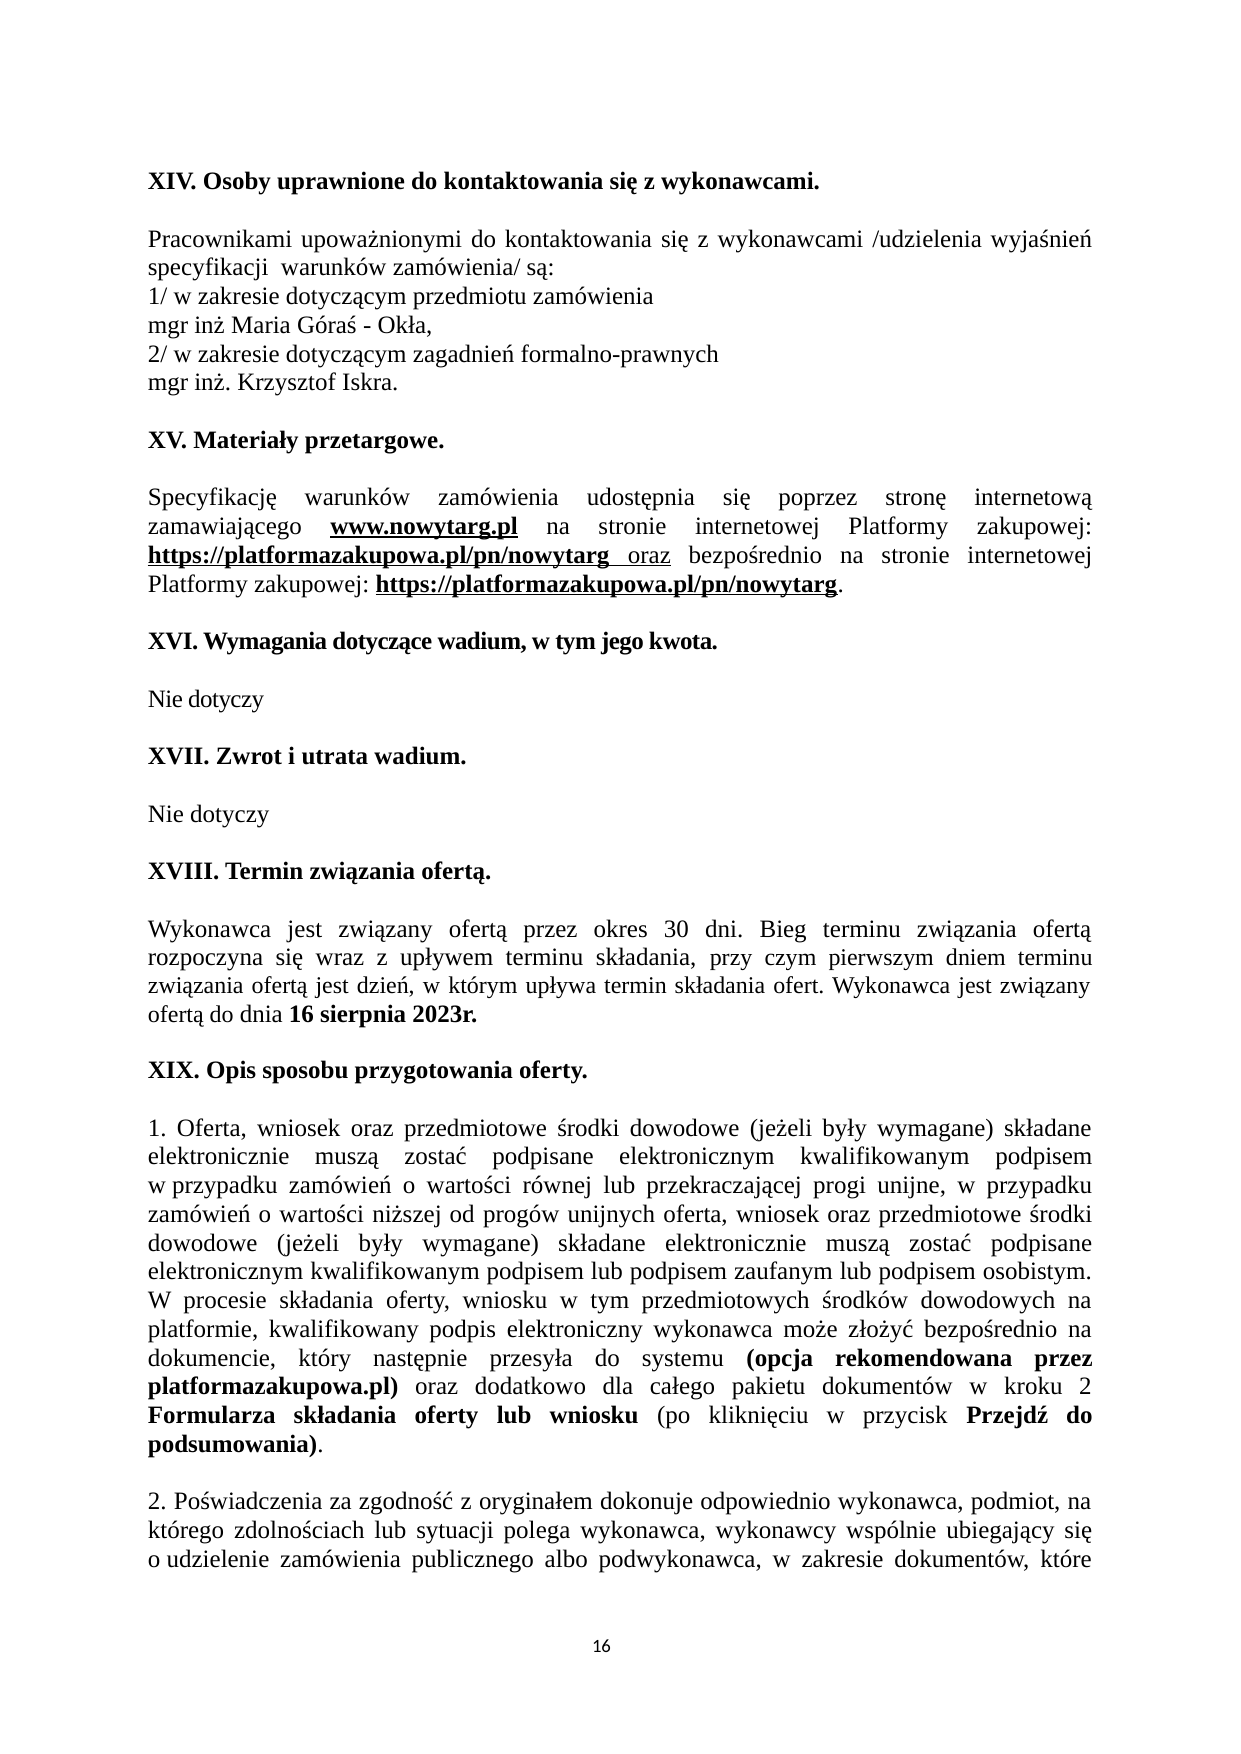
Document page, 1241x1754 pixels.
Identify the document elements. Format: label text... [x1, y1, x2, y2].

text 2. Poświadczenia za zgodność z oryginałem dokonuje odpowiednio wykonawca, podmiot, na którego zdolnościach lub sytuacji polega wykonawca, wykonawcy wspólnie ubiegający się o udzielenie zamówienia publicznego albo podwykonawca, w zakresie dokumentów, które [148, 1486, 1093, 1573]
text Pracownikami upoważnionymi do kontaktowania się z wykonawcami /udzielenia wyjaśnień specyfikacji warunków zamówienia/ są: [148, 224, 1093, 281]
text XVIII. Termin związania ofertą. [148, 856, 1093, 885]
text XVII. Zwrot i utrata wadium. [148, 741, 1093, 770]
text Nie dotyczy [148, 684, 1093, 712]
text mgr inż. Krzysztof Iskra. [148, 367, 1093, 396]
text XIV. Osoby uprawnione do kontaktowania się z wykonawcami. [148, 166, 1093, 195]
text 1. Oferta, wniosek oraz przedmiotowe środki dowodowe (jeżeli były wymagane) składane elektronicznie muszą zostać podpisane elektronicznym kwalifikowanym podpisem w przypadku zamówień o wartości równej lub przekraczającej progi unijne, w przypadku zamówień o wartości niższej od progów unijnych oferta, wniosek oraz przedmiotowe środki dowodowe (jeżeli były wymagane) składane elektronicznie muszą zostać podpisane elektronicznym kwalifikowanym podpisem lub podpisem zaufanym lub podpisem osobistym. W procesie składania oferty, wniosku w tym przedmiotowych środków dowodowych na platformie, kwalifikowany podpis elektroniczny wykonawca może złożyć bezpośrednio na dokumencie, który następnie przesyła do systemu (opcja rekomendowana przez platformazakupowa.pl) oraz dodatkowo dla całego pakietu dokumentów w kroku 2 Formularza składania oferty lub wniosku (po kliknięciu w przycisk Przejdź do podsumowania). [148, 1113, 1093, 1458]
text Wykonawca jest związany ofertą przez okres 30 dni. Bieg terminu związania ofertą rozpoczyna się wraz z upływem terminu składania, przy czym pierwszym dniem terminu związania ofertą jest dzień, w którym upływa termin składania ofert. Wykonawca jest związany ofertą do dnia 16 sierpnia 2023r. [148, 914, 1093, 1027]
text 1/ w zakresie dotyczącym przedmiotu zamówienia [148, 281, 1093, 310]
text XVI. Wymagania dotyczące wadium, w tym jego kwota. [148, 626, 1093, 655]
text XIX. Opis sposobu przygotowania oferty. [148, 1055, 1093, 1084]
text mgr inż Maria Góraś - Okła, [148, 310, 1093, 339]
text 2/ w zakresie dotyczącym zagadnień formalno-prawnych [148, 339, 1093, 367]
text XV. Materiały przetargowe. [148, 425, 1093, 454]
text Specyfikację warunków zamówienia udostępnia się poprzez stronę internetową zamawiającego www.nowytarg.pl na stronie internetowej Platformy zakupowej: https://platformazakupowa.pl/pn/nowytarg oraz bezpośrednio na stronie internetowej Platformy zakupowej: https://platformazakupowa.pl/pn/nowytarg. [148, 482, 1093, 597]
text Nie dotyczy [148, 799, 1093, 827]
